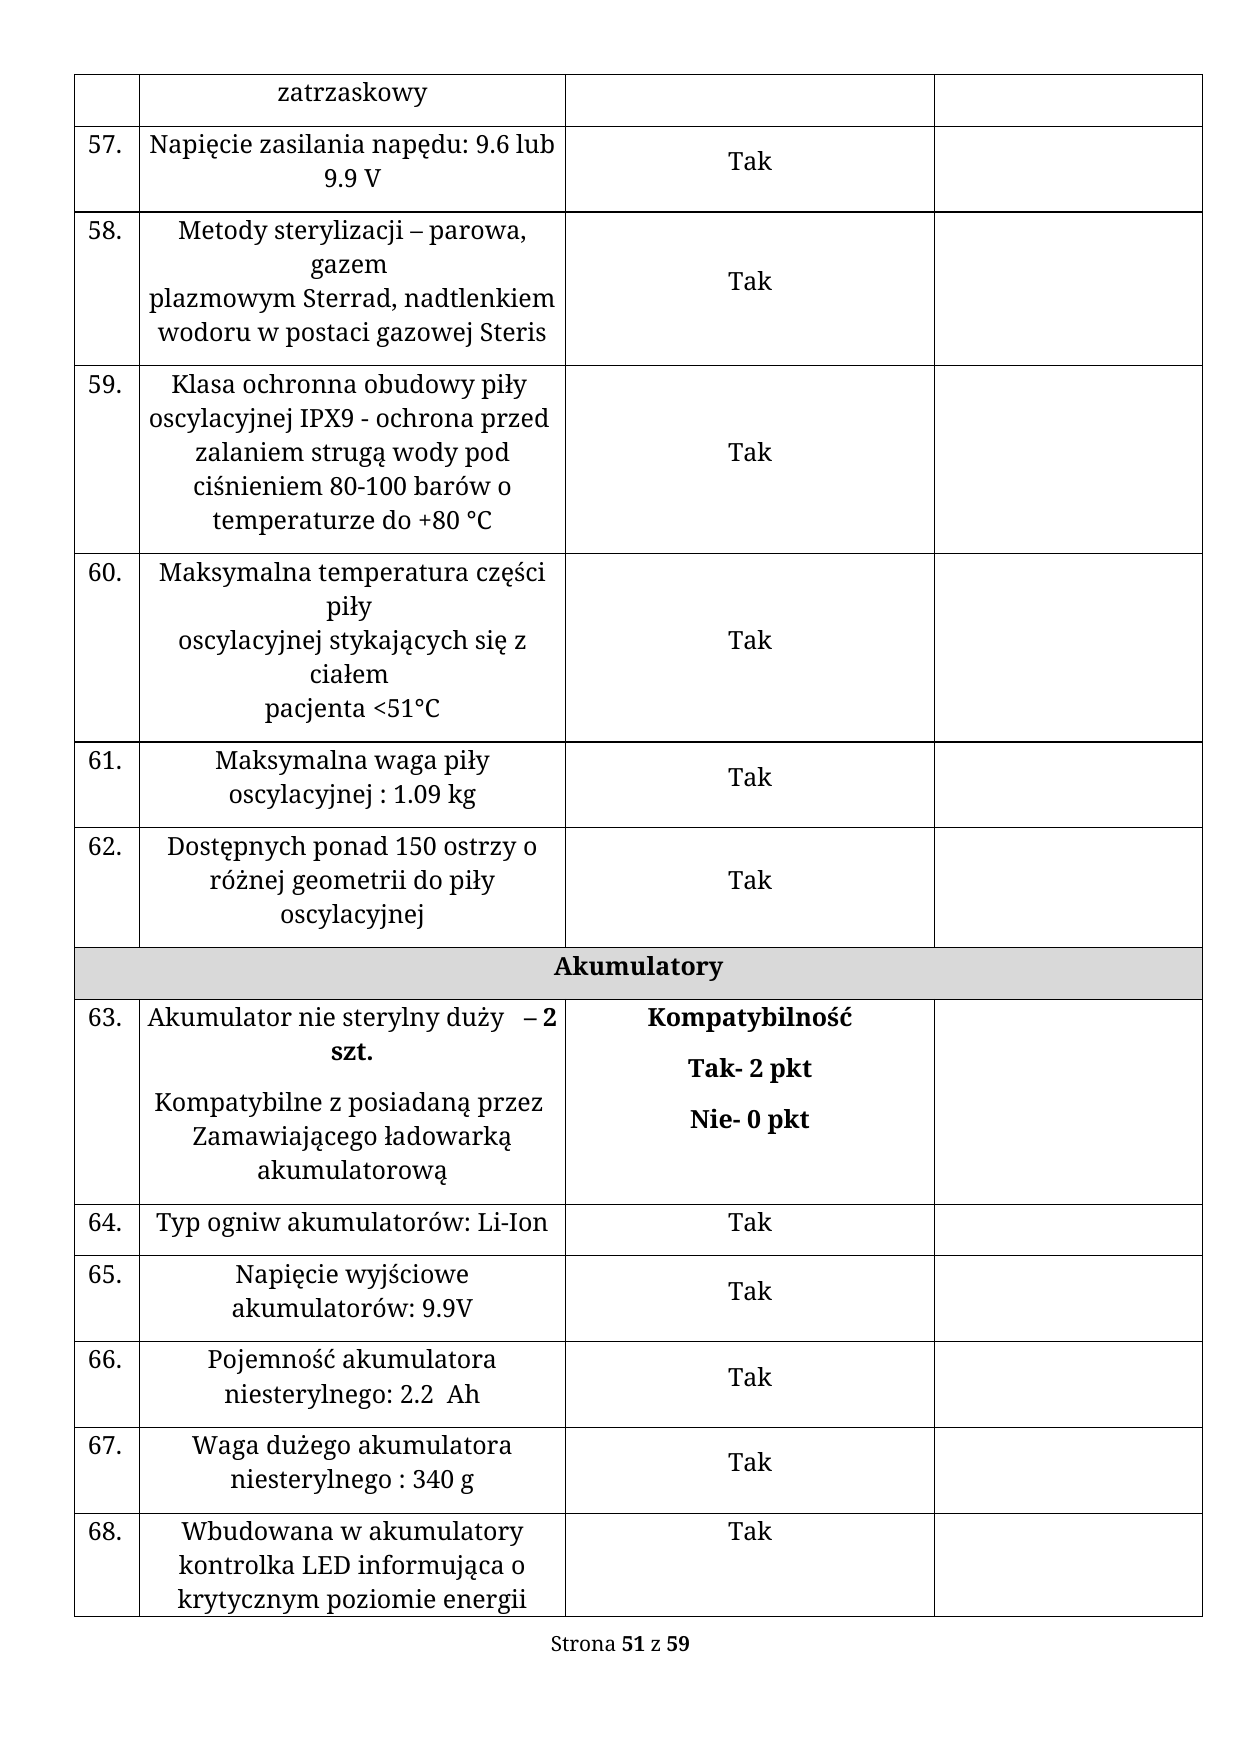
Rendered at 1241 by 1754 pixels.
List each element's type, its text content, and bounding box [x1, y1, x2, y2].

table_cell [935, 554, 1202, 741]
table_cell [75, 213, 139, 365]
table_cell [566, 75, 934, 126]
table_cell Tak [566, 1514, 934, 1616]
table_cell [75, 1256, 139, 1341]
table_cell [935, 213, 1202, 365]
table_cell Tak [566, 743, 934, 827]
table_cell [935, 1205, 1202, 1255]
table_cell Tak [566, 1428, 934, 1513]
table_cell [935, 743, 1202, 827]
table_cell Akumulatory [75, 948, 1202, 999]
table_cell Tak [566, 213, 934, 365]
table_cell Napięcie zasilania napędu: 9.6 lub 9.9 V [140, 127, 565, 211]
table_cell Waga dużego akumulatora niesterylnego : 340 g [140, 1428, 565, 1513]
table_cell [75, 1428, 139, 1513]
table_cell [75, 1000, 139, 1203]
table_cell [75, 75, 139, 126]
table_cell [75, 554, 139, 741]
table_cell zatrzaskowy [140, 75, 565, 126]
table_cell [75, 1514, 139, 1616]
table_cell Tak [566, 1256, 934, 1341]
table_cell [935, 1428, 1202, 1513]
table_cell [935, 1342, 1202, 1427]
table_cell [75, 1342, 139, 1427]
table_cell Kompatybilność Tak- 2 pkt Nie- 0 pkt [566, 1000, 934, 1203]
table_cell Metody sterylizacji – parowa, gazem plazmowym Sterrad, nadtlenkiem wodoru w postaci gazowej Steris [140, 213, 565, 365]
table_cell Tak [566, 127, 934, 211]
table_cell [75, 828, 139, 947]
table_cell [75, 743, 139, 827]
table_cell Tak [566, 1342, 934, 1427]
table_cell Typ ogniw akumulatorów: Li-Ion [140, 1205, 565, 1255]
table_cell [935, 366, 1202, 553]
table_cell Klasa ochronna obudowy piły oscylacyjnej IPX9 - ochrona przed zalaniem strugą wody pod ciśnieniem 80-100 barów o temperaturze do +80 °C [140, 366, 565, 553]
table_cell Tak [566, 828, 934, 947]
table_cell Tak [566, 554, 934, 741]
table_cell [75, 1205, 139, 1255]
table_cell Tak [566, 366, 934, 553]
table_cell [75, 366, 139, 553]
table_cell Tak [566, 1205, 934, 1255]
table_cell [935, 75, 1202, 126]
table_cell [935, 127, 1202, 211]
table_cell Maksymalna temperatura części piły oscylacyjnej stykających się z ciałem pacjenta <51°C [140, 554, 565, 741]
table_cell [935, 1514, 1202, 1616]
table_cell [935, 828, 1202, 947]
table_cell Maksymalna waga piły oscylacyjnej : 1.09 kg [140, 743, 565, 827]
table_cell Pojemność akumulatora niesterylnego: 2.2 Ah [140, 1342, 565, 1427]
table_cell Akumulator nie sterylny duży – 2 szt. Kompatybilne z posiadaną przez Zamawiającego ładowarką akumulatorową [140, 1000, 565, 1203]
table_cell [935, 1000, 1202, 1203]
table_cell Wbudowana w akumulatory kontrolka LED informująca o krytycznym poziomie energii [140, 1514, 565, 1616]
table_cell [75, 127, 139, 211]
table_cell Dostępnych ponad 150 ostrzy o różnej geometrii do piły oscylacyjnej [140, 828, 565, 947]
table_cell [935, 1256, 1202, 1341]
table_cell Napięcie wyjściowe akumulatorów: 9.9V [140, 1256, 565, 1341]
